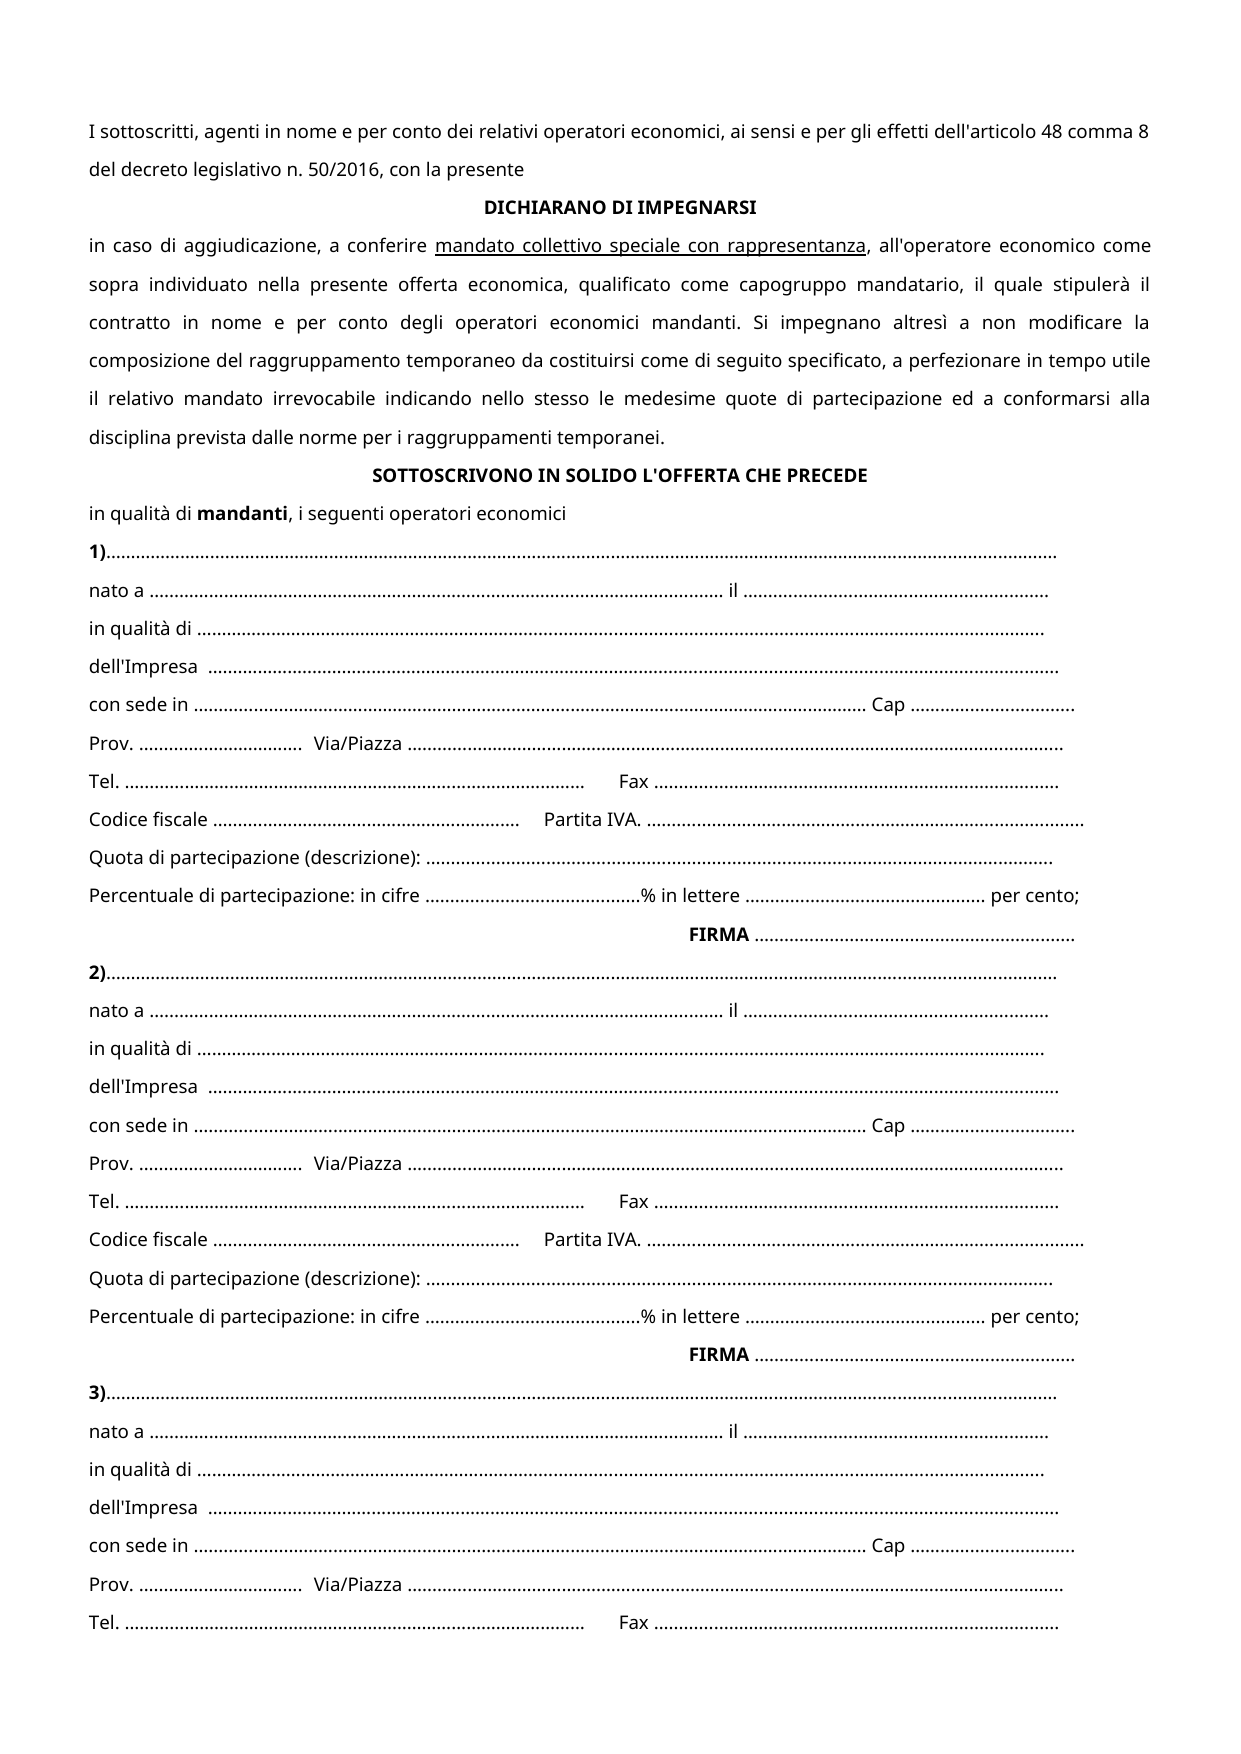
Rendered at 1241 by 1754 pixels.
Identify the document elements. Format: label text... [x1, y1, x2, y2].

text I sottoscritti, agenti in nome e per conto dei relativi operatori economici, ai sensi e per gli effetti dell'articolo 48 comma 8 del decreto legislativo n. 50/2016, con la presente [89, 118, 1152, 182]
text dell'Impresa …....…………..……………………………………………………………...............................................…...…......................... [89, 653, 1152, 679]
text 2)…………………......……………………………………………………………………………………………………………………........................…...… [89, 959, 1152, 985]
text 3)…………………......……………………………………………………………………………………………………………………........................…...… [89, 1380, 1152, 1405]
text dell'Impresa …....…………..……………………………………………………………...............................................…...…......................... [89, 1074, 1152, 1099]
text in qualità di …………………………………………………………..................................................................……................................ [89, 1036, 1152, 1061]
text Codice fiscale ….......……………………………………………. Partita IVA. …...............………………………..………………....................... [89, 806, 1152, 832]
text FIRMA …............................................................. [159, 1341, 1152, 1367]
text in qualità di mandanti, i seguenti operatori economici [89, 500, 1152, 526]
text FIRMA …............................................................. [159, 921, 1152, 946]
text in caso di aggiudicazione, a conferire mandato collettivo speciale con rappresentanza, all'operatore economico come sopra individuato nella presente offerta economica, qualificato come capogruppo mandatario, il quale stipulerà il contratto in nome e per conto degli operatori economici mandanti. Si impegnano altresì a non modificare la composizione del raggruppamento temporaneo da costituirsi come di seguito specificato, a perfezionare in tempo utile il relativo mandato irrevocabile indicando nello stesso le medesime quote di partecipazione ed a conformarsi alla disciplina prevista dalle norme per i raggruppamenti temporanei. [89, 233, 1152, 449]
text Quota di partecipazione (descrizione): ….......................................................................................................................... [89, 1265, 1152, 1291]
text in qualità di …………………………………………………………..................................................................……................................ [89, 1456, 1152, 1482]
text Tel. ….........……………………………………………………………………… Fax ….............………........................................................ [89, 768, 1152, 793]
text Tel. ….........……………………………………………………………………… Fax ….............………........................................................ [89, 1188, 1152, 1214]
text nato a …...………………………………………..……………………………………………........…. il ….......................................................... [89, 997, 1152, 1023]
text Codice fiscale ….......……………………………………………. Partita IVA. …...............………………………..………………....................... [89, 1227, 1152, 1252]
text con sede in …................……………………………………………………………………………………………………… Cap …………..................... [89, 692, 1152, 717]
text con sede in …................……………………………………………………………………………………………………… Cap …………..................... [89, 1112, 1152, 1138]
text Prov. …......….……….………. Via/Piazza ….............…………………..…………………………......................…………………............…..... [89, 1571, 1152, 1596]
text in qualità di …………………………………………………………..................................................................……................................ [89, 615, 1152, 641]
text Percentuale di partecipazione: in cifre …........................................% in lettere …............................................. per cento; [89, 1303, 1152, 1329]
text con sede in …................……………………………………………………………………………………………………… Cap …………..................... [89, 1533, 1152, 1558]
text nato a …...………………………………………..……………………………………………........…. il ….......................................................... [89, 577, 1152, 602]
text dell'Impresa …....…………..……………………………………………………………...............................................…...…......................... [89, 1494, 1152, 1520]
text SOTTOSCRIVONO IN SOLIDO L'OFFERTA CHE PRECEDE [89, 462, 1152, 488]
text Prov. …......….……….………. Via/Piazza ….............…………………..…………………………......................…………………............…..... [89, 1150, 1152, 1176]
text nato a …...………………………………………..……………………………………………........…. il ….......................................................... [89, 1418, 1152, 1443]
text DICHIARANO DI IMPEGNARSI [89, 194, 1152, 220]
text Prov. …......….……….………. Via/Piazza ….............…………………..…………………………......................…………………............…..... [89, 730, 1152, 755]
text 1)…………………......……………………………………………………………………………………………………………………........................…...… [89, 539, 1152, 564]
text Quota di partecipazione (descrizione): ….......................................................................................................................... [89, 844, 1152, 870]
text Tel. ….........……………………………………………………………………… Fax ….............………........................................................ [89, 1609, 1152, 1634]
text Percentuale di partecipazione: in cifre …........................................% in lettere …............................................. per cento; [89, 883, 1152, 908]
